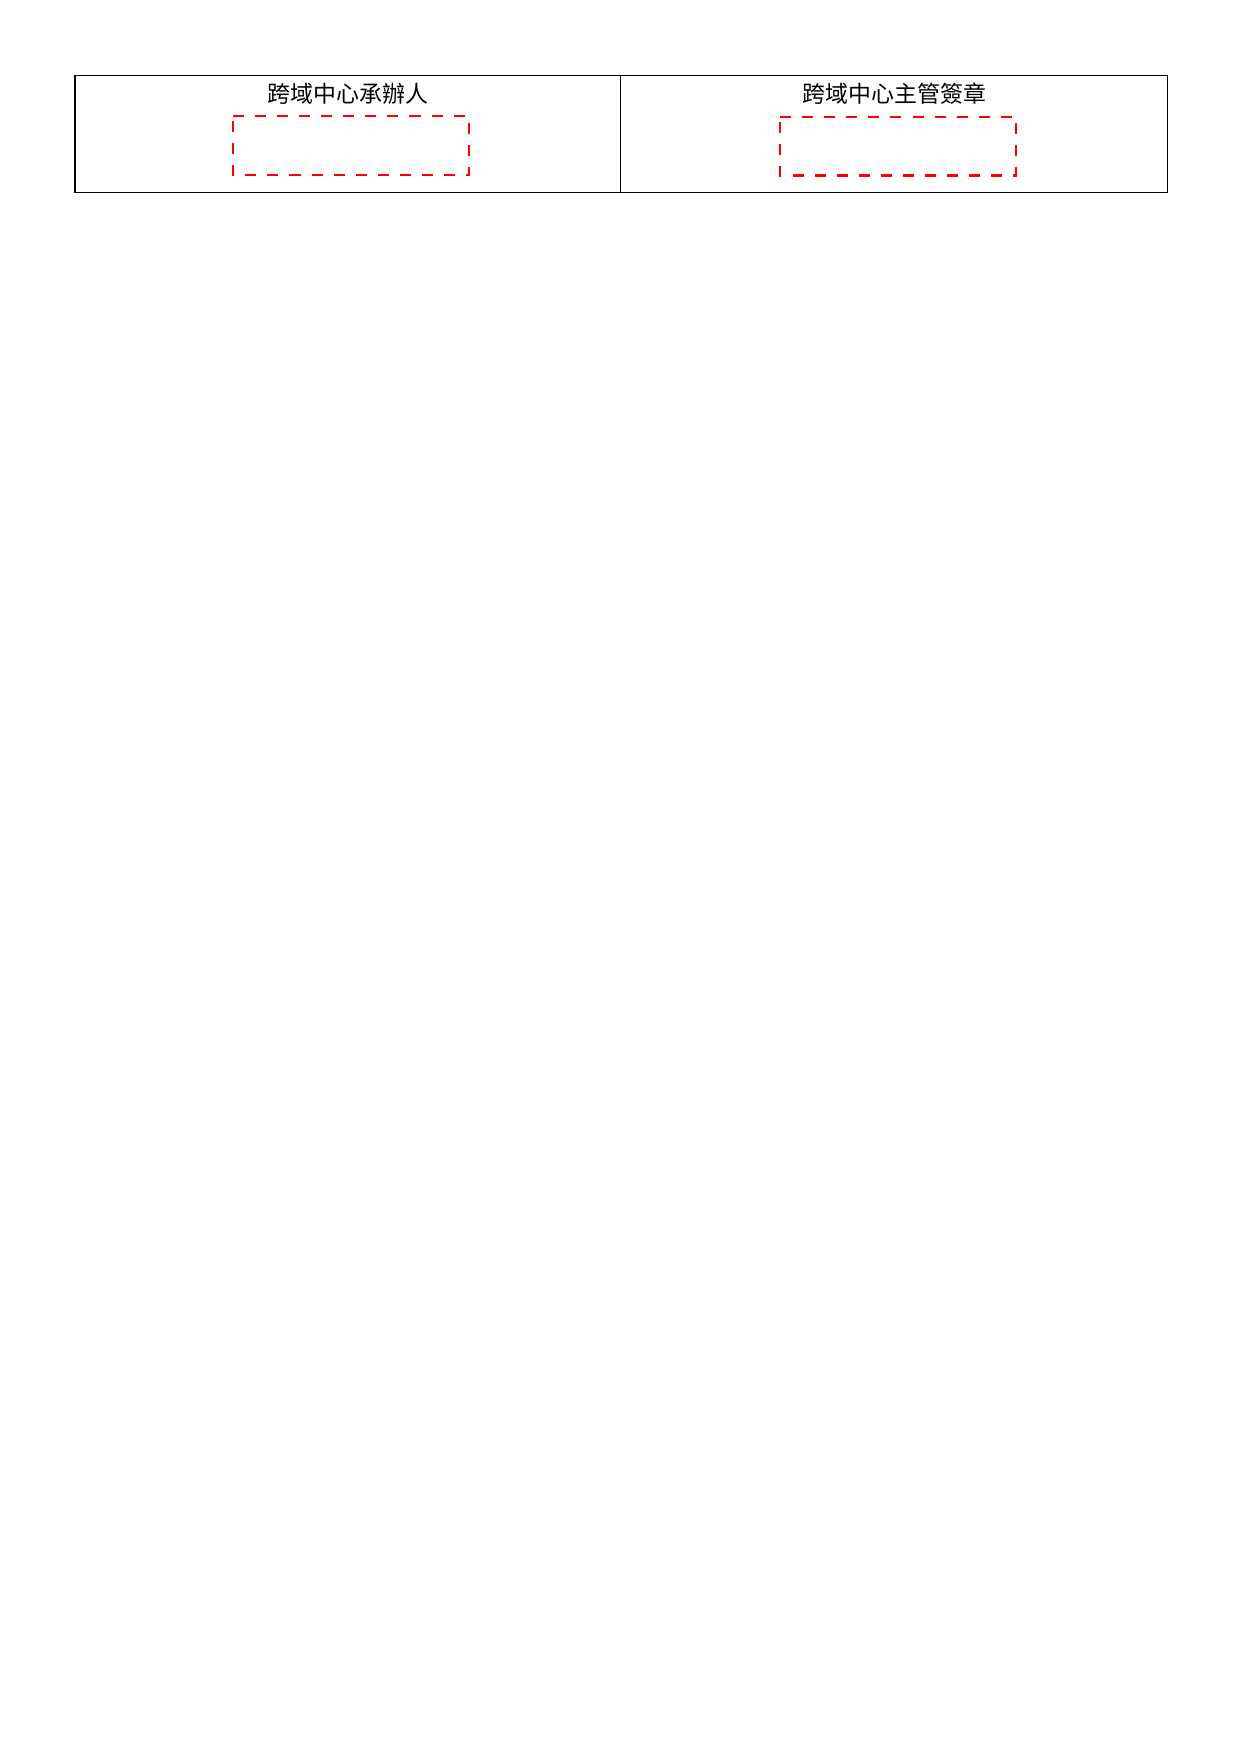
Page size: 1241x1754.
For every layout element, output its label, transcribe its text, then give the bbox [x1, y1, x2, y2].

table_cell 跨域中心承辦人 [76, 76, 620, 192]
table_cell 跨域中心主管簽章 [621, 76, 1167, 192]
